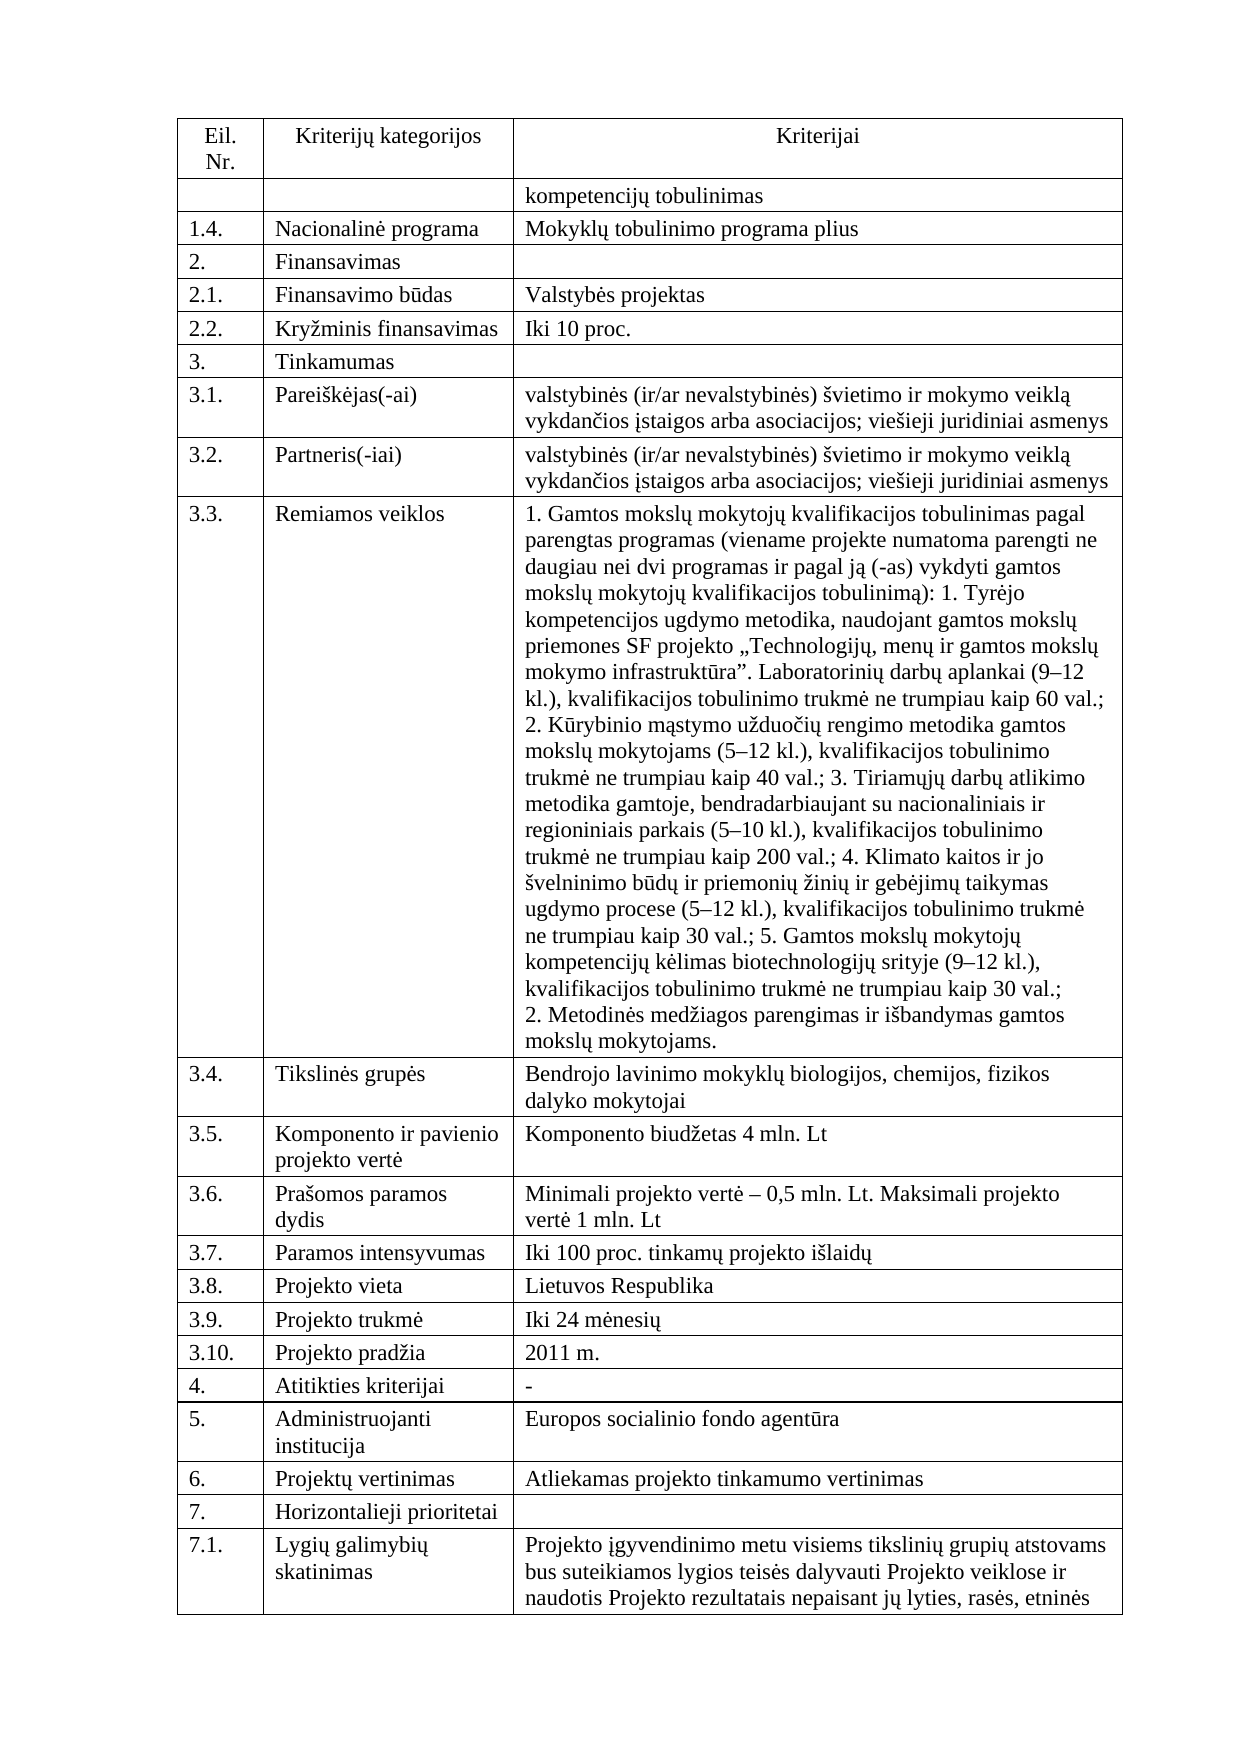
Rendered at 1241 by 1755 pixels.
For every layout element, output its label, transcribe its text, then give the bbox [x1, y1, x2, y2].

table_cell valstybinės (ir/ar nevalstybinės) švietimo ir mokymo veiklą vykdančios įstaigos arba asociacijos; viešieji juridiniai asmenys [514, 438, 1122, 496]
table_cell 2.2. [178, 312, 263, 344]
table_cell 3.6. [178, 1177, 263, 1235]
table_header Kriterijai [514, 119, 1122, 178]
table_cell [264, 179, 513, 211]
table_cell [514, 245, 1122, 277]
table_cell Lygių galimybių skatinimas [264, 1529, 513, 1613]
table_cell Iki 10 proc. [514, 312, 1122, 344]
table_cell Remiamos veiklos [264, 497, 513, 1057]
table_cell Administruojanti institucija [264, 1403, 513, 1461]
table_cell [514, 1495, 1122, 1527]
table_cell 3.4. [178, 1058, 263, 1116]
table_cell 3.5. [178, 1117, 263, 1176]
table_cell Prašomos paramos dydis [264, 1177, 513, 1235]
table_cell 3.2. [178, 438, 263, 496]
table_cell Nacionalinė programa [264, 212, 513, 244]
table_cell 1.4. [178, 212, 263, 244]
table_cell 6. [178, 1462, 263, 1494]
table_cell 3.1. [178, 378, 263, 437]
table_cell Projekto vieta [264, 1270, 513, 1302]
table_header Kriterijų kategorijos [264, 119, 513, 178]
table_header Eil. Nr. [178, 119, 263, 178]
table_cell Europos socialinio fondo agentūra [514, 1403, 1122, 1461]
table_cell Projekto įgyvendinimo metu visiems tikslinių grupių atstovams bus suteikiamos lygios teisės dalyvauti Projekto veiklose ir naudotis Projekto rezultatais nepaisant jų lyties, rasės, etninės [514, 1529, 1122, 1613]
table_cell kompetencijų tobulinimas [514, 179, 1122, 211]
table_cell Paramos intensyvumas [264, 1236, 513, 1268]
table_cell - [514, 1369, 1122, 1401]
table_cell Tinkamumas [264, 345, 513, 377]
table_cell Projektų vertinimas [264, 1462, 513, 1494]
table_cell 5. [178, 1403, 263, 1461]
table_cell 3.10. [178, 1336, 263, 1368]
table_cell Iki 24 mėnesių [514, 1303, 1122, 1335]
table_cell Partneris(-iai) [264, 438, 513, 496]
table_cell Tikslinės grupės [264, 1058, 513, 1116]
table_cell 2. [178, 245, 263, 277]
table_cell 2011 m. [514, 1336, 1122, 1368]
table_cell 3.9. [178, 1303, 263, 1335]
table_cell [514, 345, 1122, 377]
table_cell 3.8. [178, 1270, 263, 1302]
table_cell Pareiškėjas(-ai) [264, 378, 513, 437]
table_cell Projekto trukmė [264, 1303, 513, 1335]
table_cell Komponento biudžetas 4 mln. Lt [514, 1117, 1122, 1176]
table_cell Iki 100 proc. tinkamų projekto išlaidų [514, 1236, 1122, 1268]
table_cell 7.1. [178, 1529, 263, 1613]
table_cell Finansavimas [264, 245, 513, 277]
table_cell Komponento ir pavienio projekto vertė [264, 1117, 513, 1176]
table_cell Bendrojo lavinimo mokyklų biologijos, chemijos, fizikos dalyko mokytojai [514, 1058, 1122, 1116]
table_cell [178, 179, 263, 211]
table_cell valstybinės (ir/ar nevalstybinės) švietimo ir mokymo veiklą vykdančios įstaigos arba asociacijos; viešieji juridiniai asmenys [514, 378, 1122, 437]
table_cell 7. [178, 1495, 263, 1527]
table_cell 3. [178, 345, 263, 377]
table_cell Atliekamas projekto tinkamumo vertinimas [514, 1462, 1122, 1494]
table_cell Mokyklų tobulinimo programa plius [514, 212, 1122, 244]
table_cell 2.1. [178, 279, 263, 311]
table_cell Valstybės projektas [514, 279, 1122, 311]
table_cell 1. Gamtos mokslų mokytojų kvalifikacijos tobulinimas pagal parengtas programas (viename projekte numatoma parengti ne daugiau nei dvi programas ir pagal ją (-as) vykdyti gamtos mokslų mokytojų kvalifikacijos tobulinimą): 1. Tyrėjo kompetencijos ugdymo metodika, naudojant gamtos mokslų priemones SF projekto „Technologijų, menų ir gamtos mokslų mokymo infrastruktūra”. Laboratorinių darbų aplankai (9–12 kl.), kvalifikacijos tobulinimo trukmė ne trumpiau kaip 60 val.; 2. Kūrybinio mąstymo užduočių rengimo metodika gamtos mokslų mokytojams (5–12 kl.), kvalifikacijos tobulinimo trukmė ne trumpiau kaip 40 val.; 3. Tiriamųjų darbų atlikimo metodika gamtoje, bendradarbiaujant su nacionaliniais ir regioniniais parkais (5–10 kl.), kvalifikacijos tobulinimo trukmė ne trumpiau kaip 200 val.; 4. Klimato kaitos ir jo švelninimo būdų ir priemonių žinių ir gebėjimų taikymas ugdymo procese (5–12 kl.), kvalifikacijos tobulinimo trukmė ne trumpiau kaip 30 val.; 5. Gamtos mokslų mokytojų kompetencijų kėlimas biotechnologijų srityje (9–12 kl.), kvalifikacijos tobulinimo trukmė ne trumpiau kaip 30 val.; 2. Metodinės medžiagos parengimas ir išbandymas gamtos mokslų mokytojams. [514, 497, 1122, 1057]
table_cell Horizontalieji prioritetai [264, 1495, 513, 1527]
table_cell 3.3. [178, 497, 263, 1057]
table_cell Finansavimo būdas [264, 279, 513, 311]
table_cell Atitikties kriterijai [264, 1369, 513, 1401]
table_cell 4. [178, 1369, 263, 1401]
table_cell 3.7. [178, 1236, 263, 1268]
table_cell Lietuvos Respublika [514, 1270, 1122, 1302]
table_cell Kryžminis finansavimas [264, 312, 513, 344]
table_cell Projekto pradžia [264, 1336, 513, 1368]
table_cell Minimali projekto vertė – 0,5 mln. Lt. Maksimali projekto vertė 1 mln. Lt [514, 1177, 1122, 1235]
